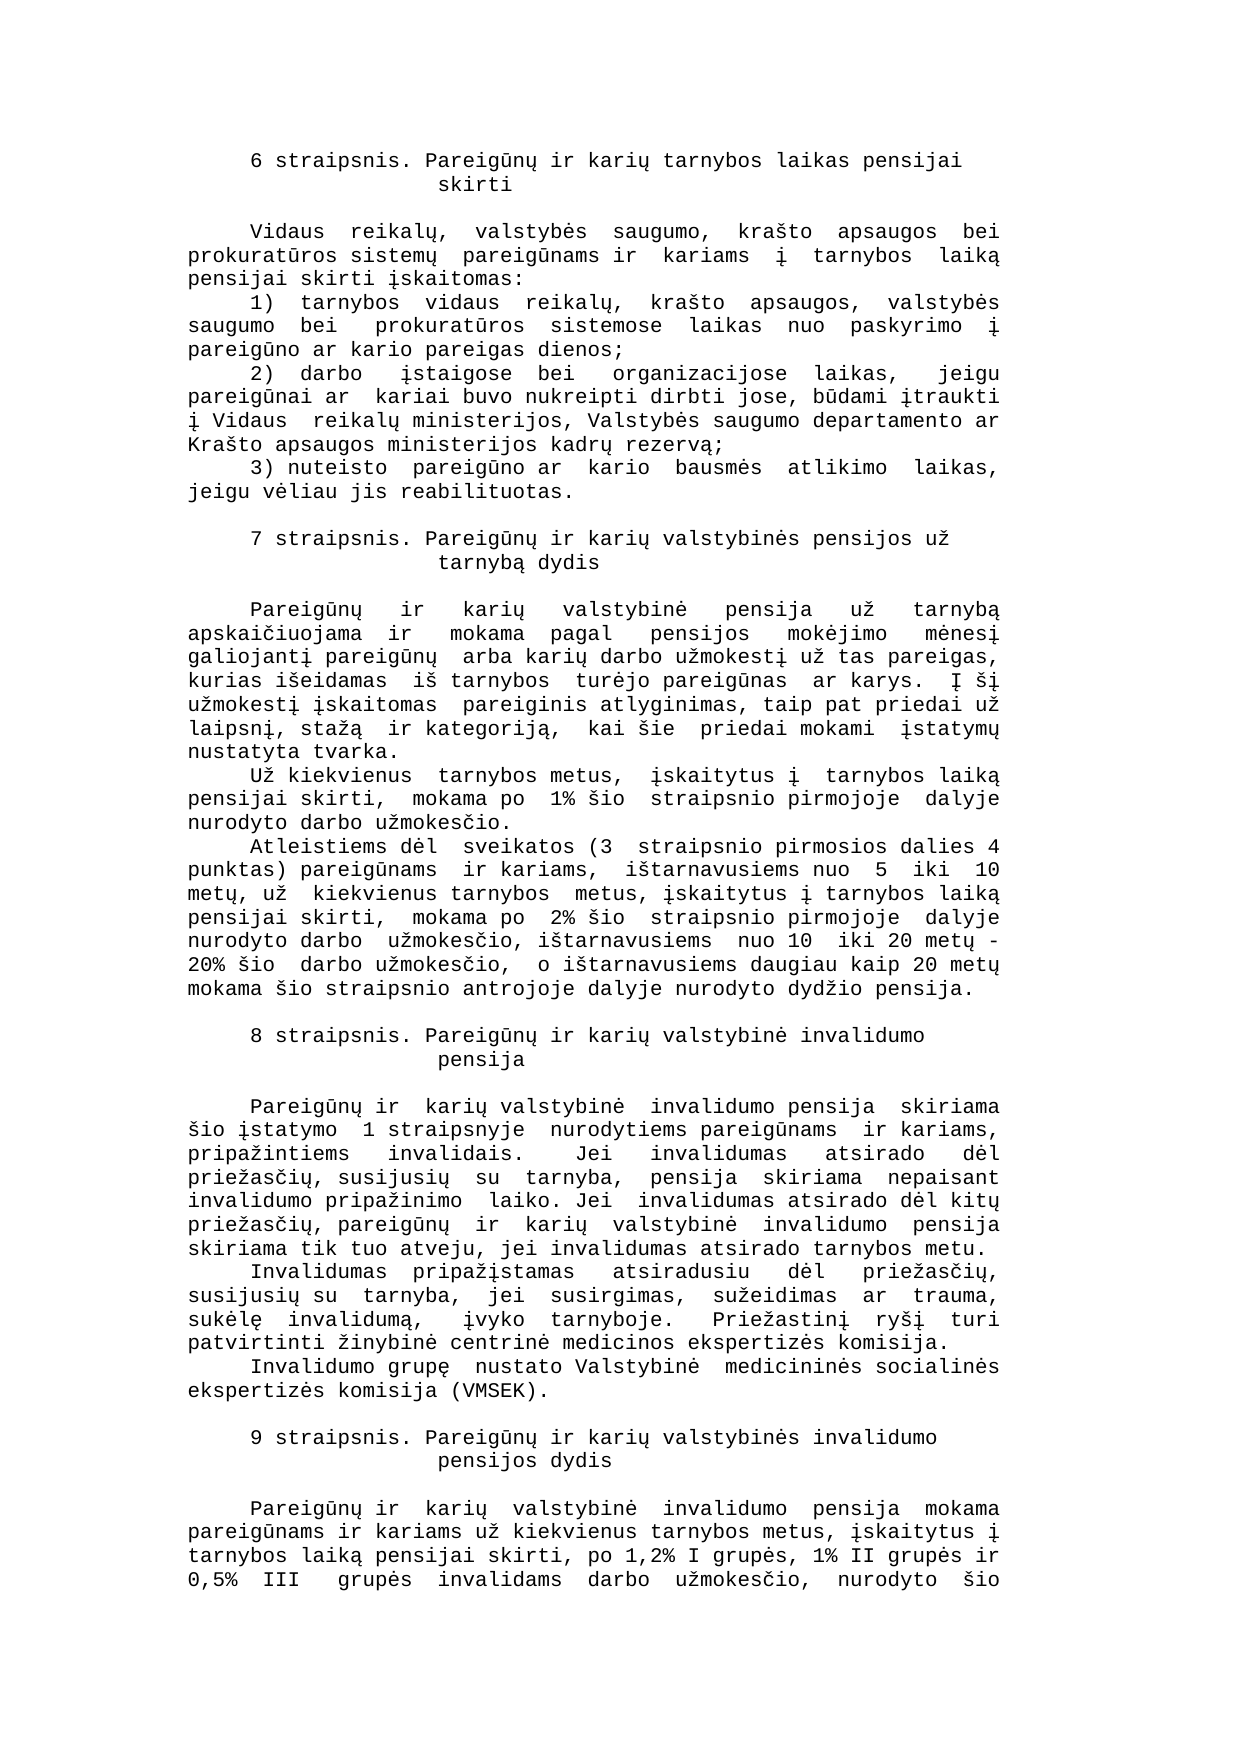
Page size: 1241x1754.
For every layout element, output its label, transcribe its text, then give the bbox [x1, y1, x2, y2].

text į Vidaus reikalų ministerijos, Valstybės saugumo departamento ar [187, 410, 1053, 434]
text skirti [187, 174, 1053, 197]
text ekspertizės komisija (VMSEK). [187, 1379, 1053, 1403]
text punktas) pareigūnams ir kariams, ištarnavusiems nuo 5 iki 10 [187, 859, 1053, 883]
text tarnybą dydis [187, 552, 1053, 576]
text skiriama tik tuo atveju, jei invalidumas atsirado tarnybos metu. [187, 1238, 1053, 1261]
text pensija [187, 1048, 1053, 1072]
text Vidaus reikalų, valstybės saugumo, krašto apsaugos bei [187, 221, 1053, 244]
text pripažintiems invalidais. Jei invalidumas atsirado dėl [187, 1143, 1053, 1167]
text apskaičiuojama ir mokama pagal pensijos mokėjimo mėnesį [187, 623, 1053, 647]
text nurodyto darbo užmokesčio. [187, 812, 1053, 836]
text nustatyta tvarka. [187, 741, 1053, 765]
text 2) darbo įstaigose bei organizacijose laikas, jeigu [187, 363, 1053, 386]
text 0,5% III grupės invalidams darbo užmokesčio, nurodyto šio [187, 1569, 1053, 1592]
text Krašto apsaugos ministerijos kadrų rezervą; [187, 434, 1053, 457]
text mokama šio straipsnio antrojoje dalyje nurodyto dydžio pensija. [187, 978, 1053, 1001]
text sukėlę invalidumą, įvyko tarnyboje. Priežastinį ryšį turi [187, 1309, 1053, 1332]
text galiojantį pareigūnų arba karių darbo užmokestį už tas pareigas, [187, 647, 1053, 670]
text patvirtinti žinybinė centrinė medicinos ekspertizės komisija. [187, 1332, 1053, 1356]
text šio įstatymo 1 straipsnyje nurodytiems pareigūnams ir kariams, [187, 1119, 1053, 1143]
text pareigūno ar kario pareigas dienos; [187, 339, 1053, 363]
text metų, už kiekvienus tarnybos metus, įskaitytus į tarnybos laiką [187, 883, 1053, 907]
text kurias išeidamas iš tarnybos turėjo pareigūnas ar karys. Į šį [187, 670, 1053, 694]
text Atleistiems dėl sveikatos (3 straipsnio pirmosios dalies 4 [187, 836, 1053, 859]
text užmokestį įskaitomas pareiginis atlyginimas, taip pat priedai už [187, 694, 1053, 717]
text Už kiekvienus tarnybos metus, įskaitytus į tarnybos laiką [187, 765, 1053, 788]
text tarnybos laiką pensijai skirti, po 1,2% I grupės, 1% II grupės ir [187, 1545, 1053, 1569]
text Pareigūnų ir karių valstybinė pensija už tarnybą [187, 599, 1053, 623]
text Invalidumas pripažįstamas atsiradusiu dėl priežasčių, [187, 1261, 1053, 1285]
text jeigu vėliau jis reabilituotas. [187, 481, 1053, 505]
text priežasčių, susijusių su tarnyba, pensija skiriama nepaisant [187, 1167, 1053, 1190]
text laipsnį, stažą ir kategoriją, kai šie priedai mokami įstatymų [187, 717, 1053, 741]
text Pareigūnų ir karių valstybinė invalidumo pensija skiriama [187, 1096, 1053, 1119]
text pareigūnams ir kariams už kiekvienus tarnybos metus, įskaitytus į [187, 1521, 1053, 1545]
text 6 straipsnis. Pareigūnų ir karių tarnybos laikas pensijai [187, 150, 1053, 174]
text pensijos dydis [187, 1451, 1053, 1474]
text 9 straipsnis. Pareigūnų ir karių valstybinės invalidumo [187, 1427, 1053, 1451]
text nurodyto darbo užmokesčio, ištarnavusiems nuo 10 iki 20 metų - [187, 930, 1053, 954]
text pensijai skirti, mokama po 2% šio straipsnio pirmojoje dalyje [187, 907, 1053, 930]
text 20% šio darbo užmokesčio, o ištarnavusiems daugiau kaip 20 metų [187, 954, 1053, 978]
text saugumo bei prokuratūros sistemose laikas nuo paskyrimo į [187, 316, 1053, 339]
text priežasčių, pareigūnų ir karių valstybinė invalidumo pensija [187, 1214, 1053, 1238]
text invalidumo pripažinimo laiko. Jei invalidumas atsirado dėl kitų [187, 1190, 1053, 1214]
text 7 straipsnis. Pareigūnų ir karių valstybinės pensijos už [187, 528, 1053, 552]
text 3) nuteisto pareigūno ar kario bausmės atlikimo laikas, [187, 457, 1053, 481]
text pensijai skirti, mokama po 1% šio straipsnio pirmojoje dalyje [187, 788, 1053, 812]
text 1) tarnybos vidaus reikalų, krašto apsaugos, valstybės [187, 292, 1053, 316]
text pensijai skirti įskaitomas: [187, 268, 1053, 292]
text pareigūnai ar kariai buvo nukreipti dirbti jose, būdami įtraukti [187, 386, 1053, 410]
text Pareigūnų ir karių valstybinė invalidumo pensija mokama [187, 1498, 1053, 1521]
text susijusių su tarnyba, jei susirgimas, sužeidimas ar trauma, [187, 1285, 1053, 1309]
text prokuratūros sistemų pareigūnams ir kariams į tarnybos laiką [187, 244, 1053, 268]
text Invalidumo grupę nustato Valstybinė medicininės socialinės [187, 1356, 1053, 1379]
text 8 straipsnis. Pareigūnų ir karių valstybinė invalidumo [187, 1025, 1053, 1048]
